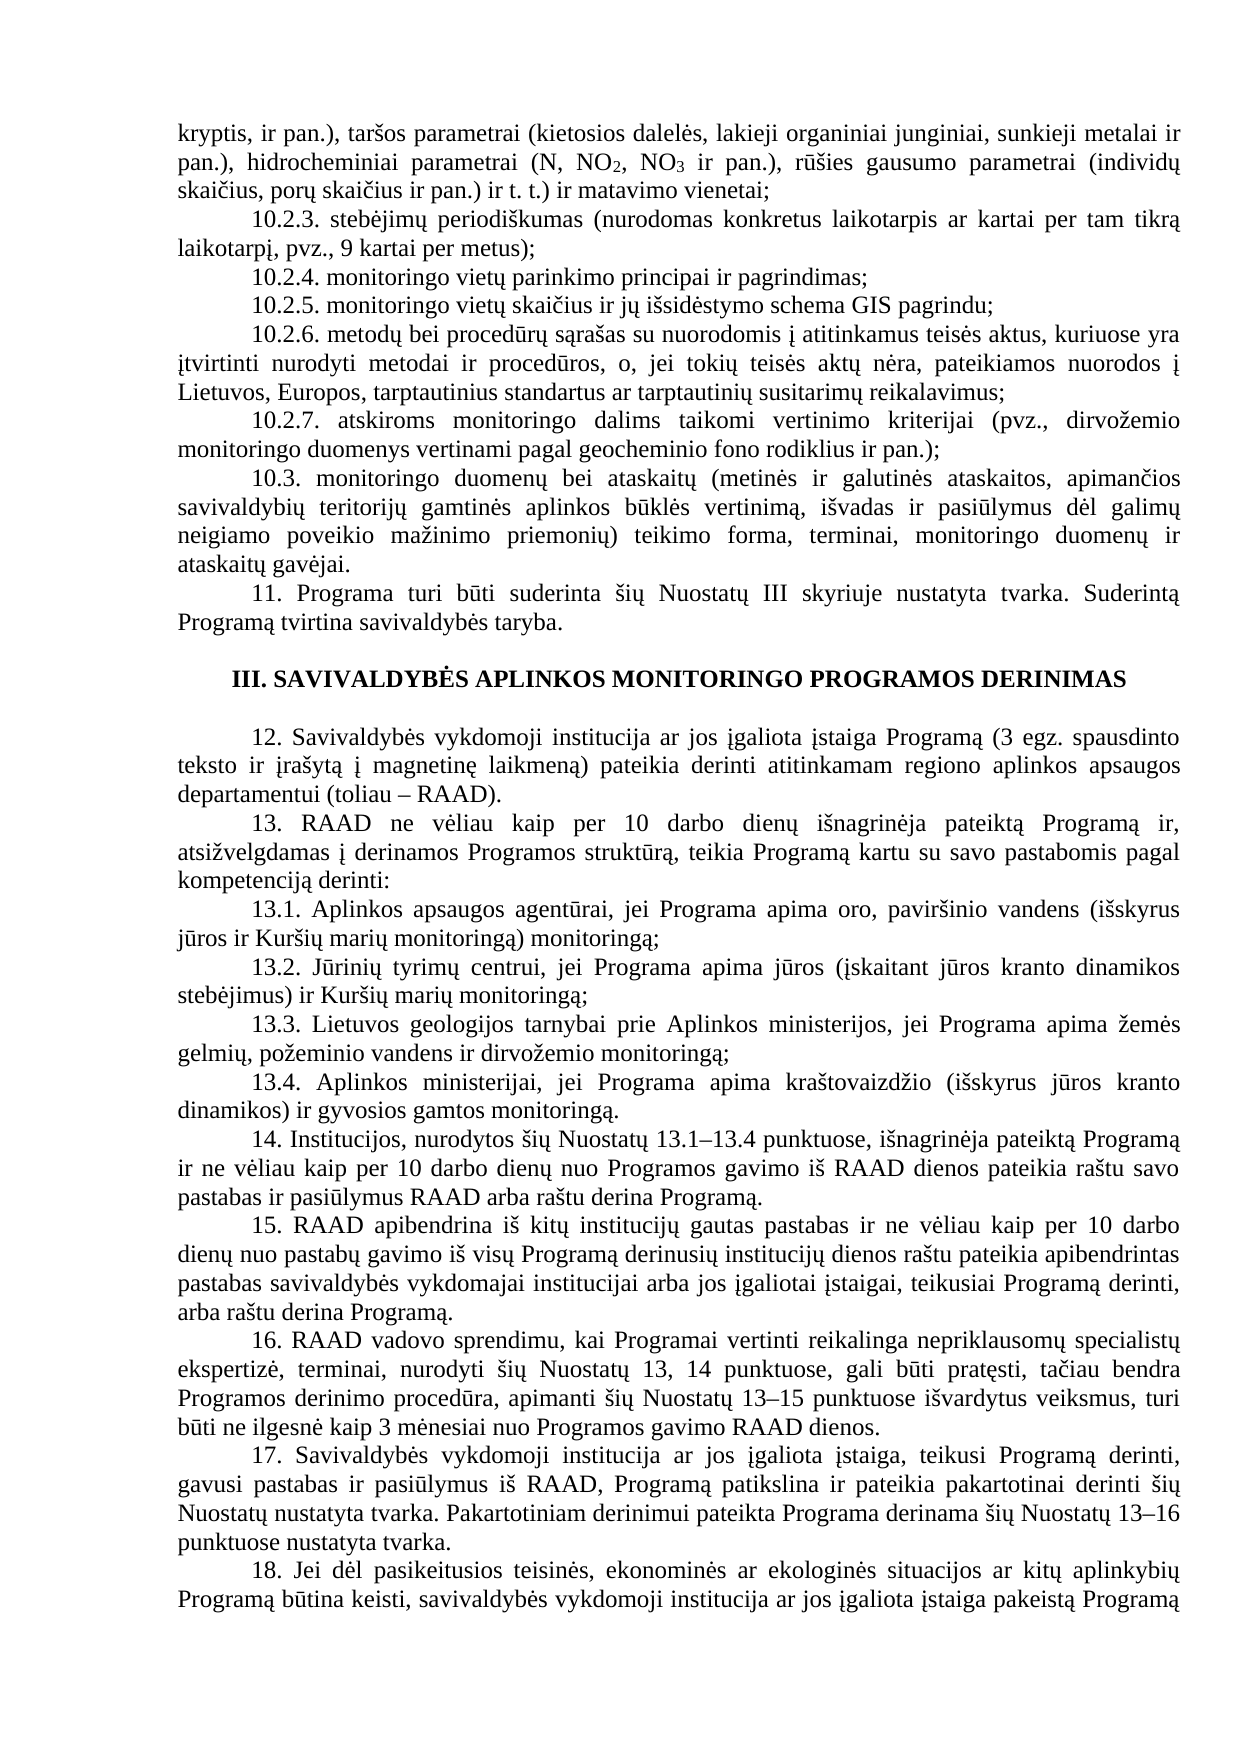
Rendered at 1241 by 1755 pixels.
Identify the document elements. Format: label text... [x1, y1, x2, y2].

text 13.2. Jūrinių tyrimų centrui, jei Programa apima jūros (įskaitant jūros kranto dinamikos stebėjimus) ir Kuršių marių monitoringą; [177, 952, 1181, 1009]
text 13.3. Lietuvos geologijos tarnybai prie Aplinkos ministerijos, jei Programa apima žemės gelmių, požeminio vandens ir dirvožemio monitoringą; [177, 1009, 1181, 1067]
text 17. Savivaldybės vykdomoji institucija ar jos įgaliota įstaiga, teikusi Programą derinti, gavusi pastabas ir pasiūlymus iš RAAD, Programą patikslina ir pateikia pakartotinai derinti šių Nuostatų nustatyta tvarka. Pakartotiniam derinimui pateikta Programa derinama šių Nuostatų 13–16 punktuose nustatyta tvarka. [177, 1441, 1181, 1556]
text 10.2.3. stebėjimų periodiškumas (nurodomas konkretus laikotarpis ar kartai per tam tikrą laikotarpį, pvz., 9 kartai per metus); [177, 204, 1181, 262]
text 10.2.5. monitoringo vietų skaičius ir jų išsidėstymo schema GIS pagrindu; [177, 291, 1181, 319]
text kryptis, ir pan.), taršos parametrai (kietosios dalelės, lakieji organiniai junginiai, sunkieji metalai ir pan.), hidrocheminiai parametrai (N, NO2, NO3 ir pan.), rūšies gausumo parametrai (individų skaičius, porų skaičius ir pan.) ir t. t.) ir matavimo vienetai; [177, 118, 1181, 204]
text 18. Jei dėl pasikeitusios teisinės, ekonominės ar ekologinės situacijos ar kitų aplinkybių Programą būtina keisti, savivaldybės vykdomoji institucija ar jos įgaliota įstaiga pakeistą Programą [177, 1556, 1181, 1613]
text 13.1. Aplinkos apsaugos agentūrai, jei Programa apima oro, paviršinio vandens (išskyrus jūros ir Kuršių marių monitoringą) monitoringą; [177, 894, 1181, 952]
text 11. Programa turi būti suderinta šių Nuostatų III skyriuje nustatyta tvarka. Suderintą Programą tvirtina savivaldybės taryba. [177, 578, 1181, 636]
text 15. RAAD apibendrina iš kitų institucijų gautas pastabas ir ne vėliau kaip per 10 darbo dienų nuo pastabų gavimo iš visų Programą derinusių institucijų dienos raštu pateikia apibendrintas pastabas savivaldybės vykdomajai institucijai arba jos įgaliotai įstaigai, teikusiai Programą derinti, arba raštu derina Programą. [177, 1211, 1181, 1326]
text 10.2.7. atskiroms monitoringo dalims taikomi vertinimo kriterijai (pvz., dirvožemio monitoringo duomenys vertinami pagal geocheminio fono rodiklius ir pan.); [177, 406, 1181, 463]
text 10.2.4. monitoringo vietų parinkimo principai ir pagrindimas; [177, 262, 1181, 291]
text 13.4. Aplinkos ministerijai, jei Programa apima kraštovaizdžio (išskyrus jūros kranto dinamikos) ir gyvosios gamtos monitoringą. [177, 1067, 1181, 1124]
text 12. Savivaldybės vykdomoji institucija ar jos įgaliota įstaiga Programą (3 egz. spausdinto teksto ir įrašytą į magnetinę laikmeną) pateikia derinti atitinkamam regiono aplinkos apsaugos departamentui (toliau – RAAD). [177, 722, 1181, 808]
text 14. Institucijos, nurodytos šių Nuostatų 13.1–13.4 punktuose, išnagrinėja pateiktą Programą ir ne vėliau kaip per 10 darbo dienų nuo Programos gavimo iš RAAD dienos pateikia raštu savo pastabas ir pasiūlymus RAAD arba raštu derina Programą. [177, 1124, 1181, 1211]
text 13. RAAD ne vėliau kaip per 10 darbo dienų išnagrinėja pateiktą Programą ir, atsižvelgdamas į derinamos Programos struktūrą, teikia Programą kartu su savo pastabomis pagal kompetenciją derinti: [177, 808, 1181, 894]
text 10.3. monitoringo duomenų bei ataskaitų (metinės ir galutinės ataskaitos, apimančios savivaldybių teritorijų gamtinės aplinkos būklės vertinimą, išvadas ir pasiūlymus dėl galimų neigiamo poveikio mažinimo priemonių) teikimo forma, terminai, monitoringo duomenų ir ataskaitų gavėjai. [177, 463, 1181, 578]
text III. SAVIVALDYBĖS APLINKOS MONITORINGO PROGRAMOS DERINIMAS [177, 664, 1181, 693]
text 10.2.6. metodų bei procedūrų sąrašas su nuorodomis į atitinkamus teisės aktus, kuriuose yra įtvirtinti nurodyti metodai ir procedūros, o, jei tokių teisės aktų nėra, pateikiamos nuorodos į Lietuvos, Europos, tarptautinius standartus ar tarptautinių susitarimų reikalavimus; [177, 319, 1181, 406]
text 16. RAAD vadovo sprendimu, kai Programai vertinti reikalinga nepriklausomų specialistų ekspertizė, terminai, nurodyti šių Nuostatų 13, 14 punktuose, gali būti pratęsti, tačiau bendra Programos derinimo procedūra, apimanti šių Nuostatų 13–15 punktuose išvardytus veiksmus, turi būti ne ilgesnė kaip 3 mėnesiai nuo Programos gavimo RAAD dienos. [177, 1326, 1181, 1441]
